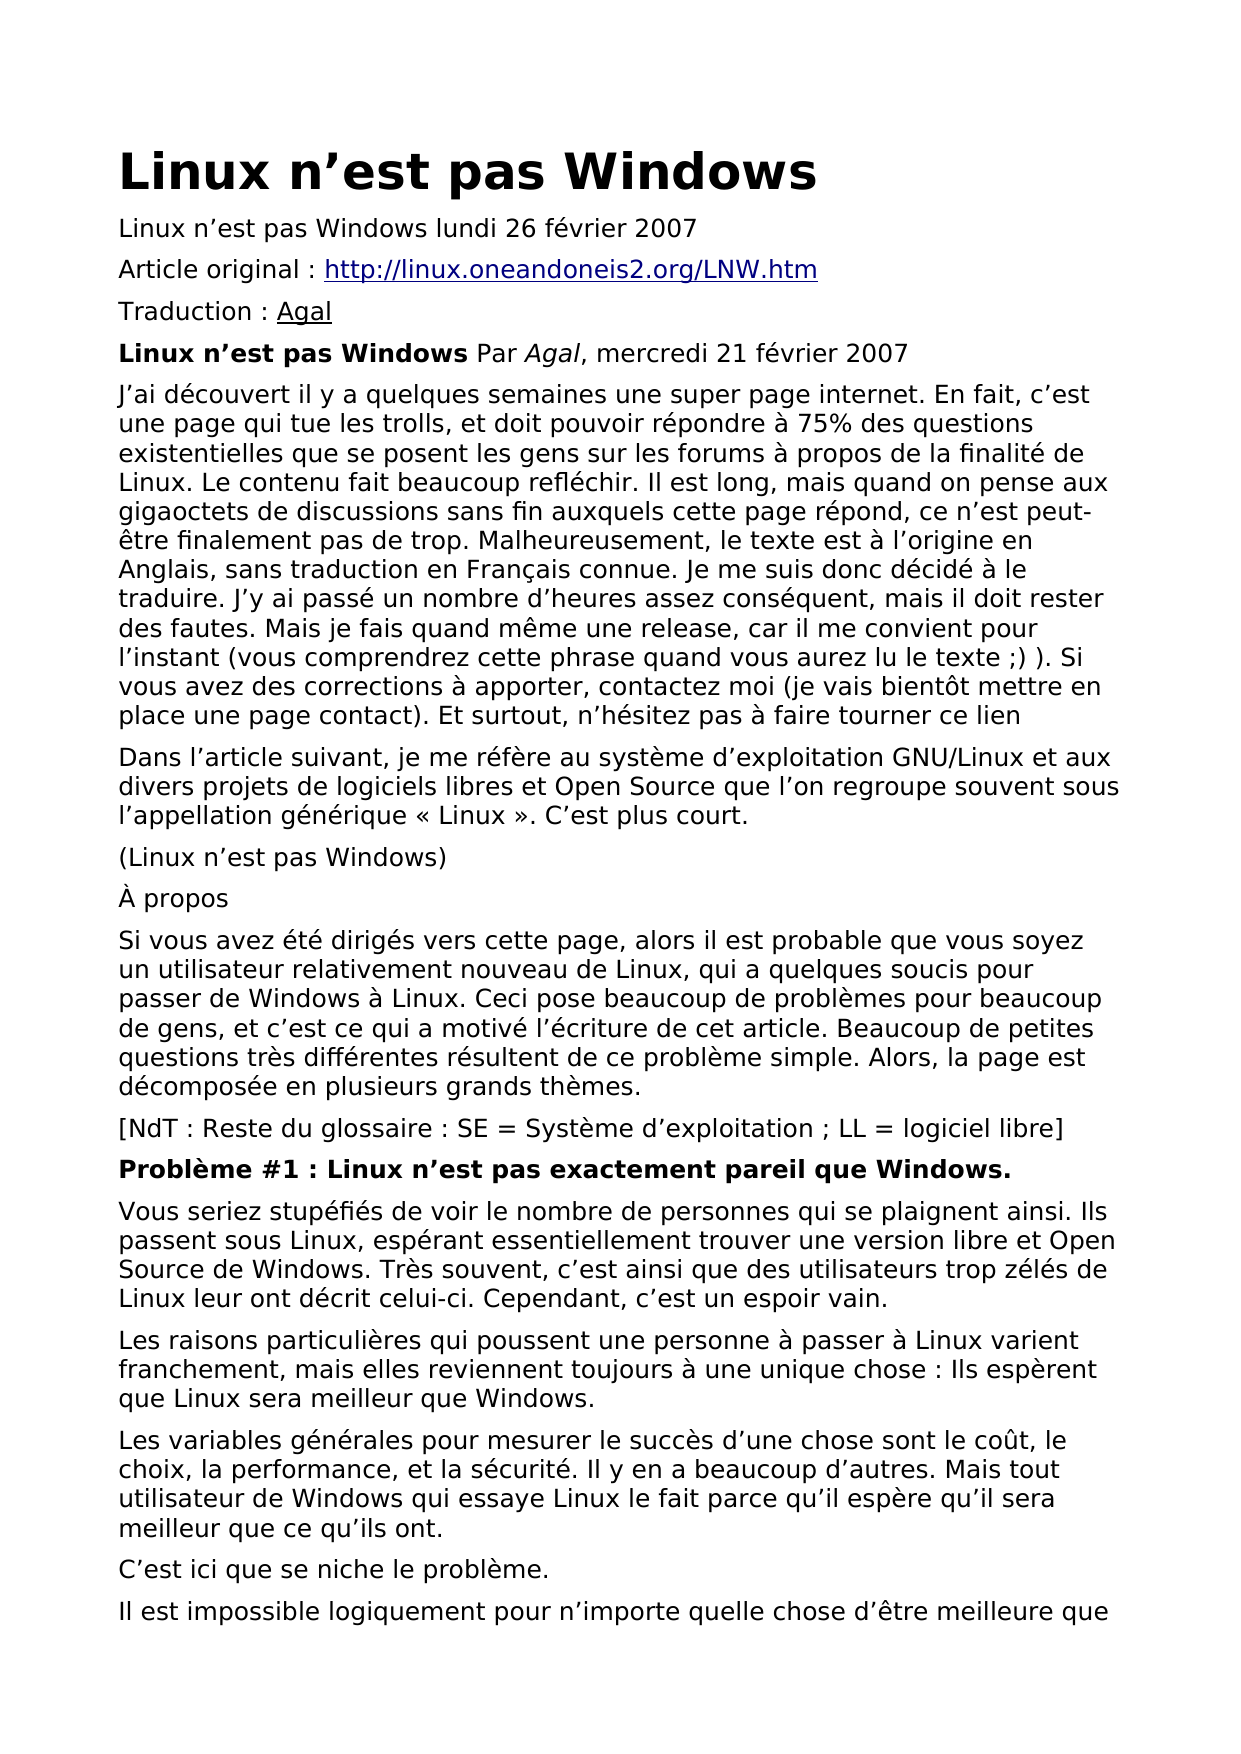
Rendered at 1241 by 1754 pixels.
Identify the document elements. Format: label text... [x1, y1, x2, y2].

text J’ai découvert il y a quelques semaines une super page internet. En fait, c’est une page qui tue les trolls, et doit pouvoir répondre à 75% des questions existentielles que se posent les gens sur les forums à propos de la finalité de Linux. Le contenu fait beaucoup refléchir. Il est long, mais quand on pense aux gigaoctets de discussions sans fin auxquels cette page répond, ce n’est peut-être finalement pas de trop. Malheureusement, le texte est à l’origine en Anglais, sans traduction en Français connue. Je me suis donc décidé à le traduire. J’y ai passé un nombre d’heures assez conséquent, mais il doit rester des fautes. Mais je fais quand même une release, car il me convient pour l’instant (vous comprendrez cette phrase quand vous aurez lu le texte ;) ). Si vous avez des corrections à apporter, contactez moi (je vais bientôt mettre en place une page contact). Et surtout, n’hésitez pas à faire tourner ce lien [118, 381, 1122, 731]
text Il est impossible logiquement pour n’importe quelle chose d’être meilleure que [118, 1597, 1122, 1626]
text Linux n’est pas Windows Par Agal, mercredi 21 février 2007 [118, 339, 1122, 368]
subtitle Linux n’est pas Windows [118, 143, 1122, 201]
text Article original : http://linux.oneandoneis2.org/LNW.htm [118, 256, 1122, 285]
text Dans l’article suivant, je me réfère au système d’exploitation GNU/Linux et aux divers projets de logiciels libres et Open Source que l’on regroupe souvent sous l’appellation générique « Linux ». C’est plus court. [118, 743, 1122, 831]
text (Linux n’est pas Windows) [118, 843, 1122, 872]
text Vous seriez stupéfiés de voir le nombre de personnes qui se plaignent ainsi. Ils passent sous Linux, espérant essentiellement trouver une version libre et Open Source de Windows. Très souvent, c’est ainsi que des utilisateurs trop zélés de Linux leur ont décrit celui-ci. Cependant, c’est un espoir vain. [118, 1197, 1122, 1314]
text [NdT : Reste du glossaire : SE = Système d’exploitation ; LL = logiciel libre] [118, 1114, 1122, 1143]
text C’est ici que se niche le problème. [118, 1556, 1122, 1585]
text Linux n’est pas Windows lundi 26 février 2007 [118, 214, 1122, 243]
text Traduction : Agal [118, 297, 1122, 326]
text Les raisons particulières qui poussent une personne à passer à Linux varient franchement, mais elles reviennent toujours à une unique chose : Ils espèrent que Linux sera meilleur que Windows. [118, 1326, 1122, 1414]
text À propos [118, 885, 1122, 914]
text Les variables générales pour mesurer le succès d’une chose sont le coût, le choix, la performance, et la sécurité. Il y en a beaucoup d’autres. Mais tout utilisateur de Windows qui essaye Linux le fait parce qu’il espère qu’il sera meilleur que ce qu’ils ont. [118, 1426, 1122, 1543]
text Problème #1 : Linux n’est pas exactement pareil que Windows. [118, 1156, 1122, 1185]
text Si vous avez été dirigés vers cette page, alors il est probable que vous soyez un utilisateur relativement nouveau de Linux, qui a quelques soucis pour passer de Windows à Linux. Ceci pose beaucoup de problèmes pour beaucoup de gens, et c’est ce qui a motivé l’écriture de cet article. Beaucoup de petites questions très différentes résultent de ce problème simple. Alors, la page est décomposée en plusieurs grands thèmes. [118, 926, 1122, 1101]
